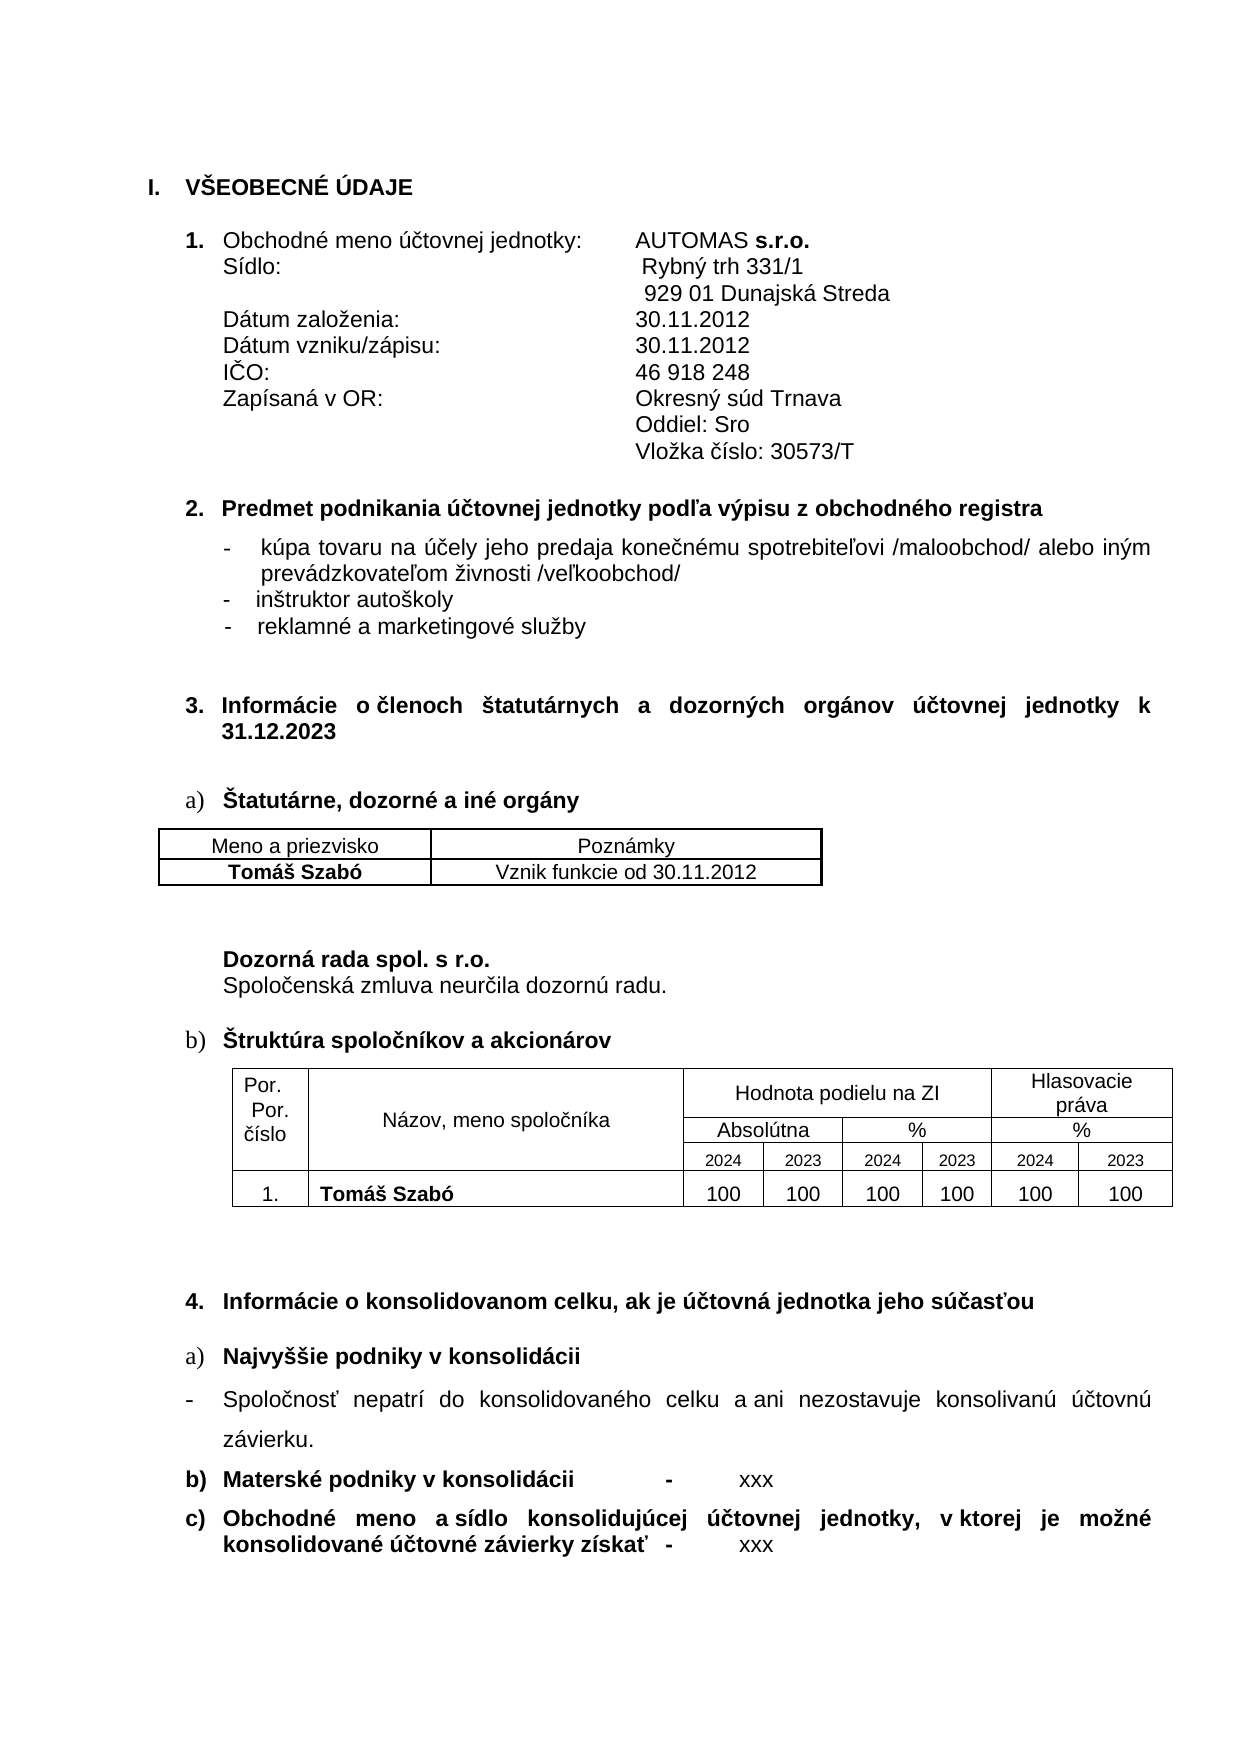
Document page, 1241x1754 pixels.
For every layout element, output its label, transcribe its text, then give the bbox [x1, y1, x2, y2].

text Dátum vzniku/zápisu: 30.11.2012 [148, 332, 1152, 358]
table_cell Absolútna [684, 1118, 842, 1142]
list Štatutárne, dozorné a iné orgány [185, 785, 1152, 814]
table_cell 100 [843, 1171, 922, 1206]
table_header Hodnota podielu na ZI [684, 1069, 991, 1117]
table_cell % [992, 1118, 1172, 1142]
table_cell % [843, 1118, 991, 1142]
text Dozorná rada spol. s r.o. [148, 944, 1152, 972]
text 4. Informácie o konsolidovanom celku, ak je účtovná jednotka jeho súčasťou [148, 1288, 1152, 1315]
list Obchodné meno a sídlo konsolidujúcej účtovnej jednotky, v ktorej je možné konsolidované účtovné závierky získať - xxx [185, 1505, 1152, 1558]
text Dátum založenia: 30.11.2012 [148, 306, 1152, 332]
list Materské podniky v konsolidácii - xxx [185, 1466, 1152, 1492]
text Spoločenská zmluva neurčila dozornú radu. [148, 972, 1152, 999]
table_cell Vznik funkcie od 30.11.2012 [432, 860, 820, 884]
table_cell 2024 [992, 1143, 1078, 1170]
text 1. Obchodné meno účtovnej jednotky: AUTOMAS s.r.o. [148, 227, 1152, 253]
table_cell 100 [764, 1171, 842, 1206]
table_cell 2024 [684, 1143, 763, 1170]
table_cell 2023 [923, 1143, 991, 1170]
table_header Názov, meno spoločníka [309, 1069, 683, 1170]
list kúpa tovaru na účely jeho predaja konečnému spotrebiteľovi /maloobchod/ alebo iným prevádzkovateľom živnosti /veľkoobchod/ [223, 533, 1152, 586]
table_cell 100 [923, 1171, 991, 1206]
table_cell Tomáš Szabó [160, 860, 430, 884]
table_cell 2023 [1079, 1143, 1172, 1170]
text - reklamné a marketingové služby [148, 613, 1152, 639]
table_cell Tomáš Szabó [309, 1171, 683, 1206]
text I. Všeobecné údaje [148, 174, 1152, 200]
text Sídlo: Rybný trh 331/1 [148, 253, 1152, 279]
text IČO: 46 918 248 [148, 358, 1152, 385]
table_cell 2023 [764, 1143, 842, 1170]
table_cell 2024 [843, 1143, 922, 1170]
table_header Meno a priezvisko [160, 830, 430, 858]
table_header Por. Por. číslo [233, 1069, 308, 1170]
list Najvyššie podniky v konsolidácii [185, 1341, 1152, 1370]
text 3. Informácie o členoch štatutárnych a dozorných orgánov účtovnej jednotky k 31.12.2023 [148, 692, 1152, 744]
text - inštruktor autoškoly [148, 586, 1152, 613]
text Oddiel: Sro [148, 411, 1152, 438]
text Zapísaná v OR: Okresný súd Trnava [148, 385, 1152, 411]
table_cell 100 [684, 1171, 763, 1206]
table_cell 100 [992, 1171, 1078, 1206]
list Spoločnosť nepatrí do konsolidovaného celku a ani nezostavuje konsolivanú účtovnú závierku. [185, 1384, 1152, 1452]
text 2. Predmet podnikania účtovnej jednotky podľa výpisu z obchodného registra [148, 493, 1152, 521]
table_cell 100 [1079, 1171, 1172, 1206]
table_header Poznámky [432, 830, 820, 858]
text 929 01 Dunajská Streda [148, 279, 1152, 306]
table_header Hlasovacie práva [992, 1069, 1172, 1117]
table_cell 1. [233, 1171, 308, 1206]
text Vložka číslo: 30573/T [148, 438, 1152, 464]
list Štruktúra spoločníkov a akcionárov [185, 1025, 1152, 1054]
